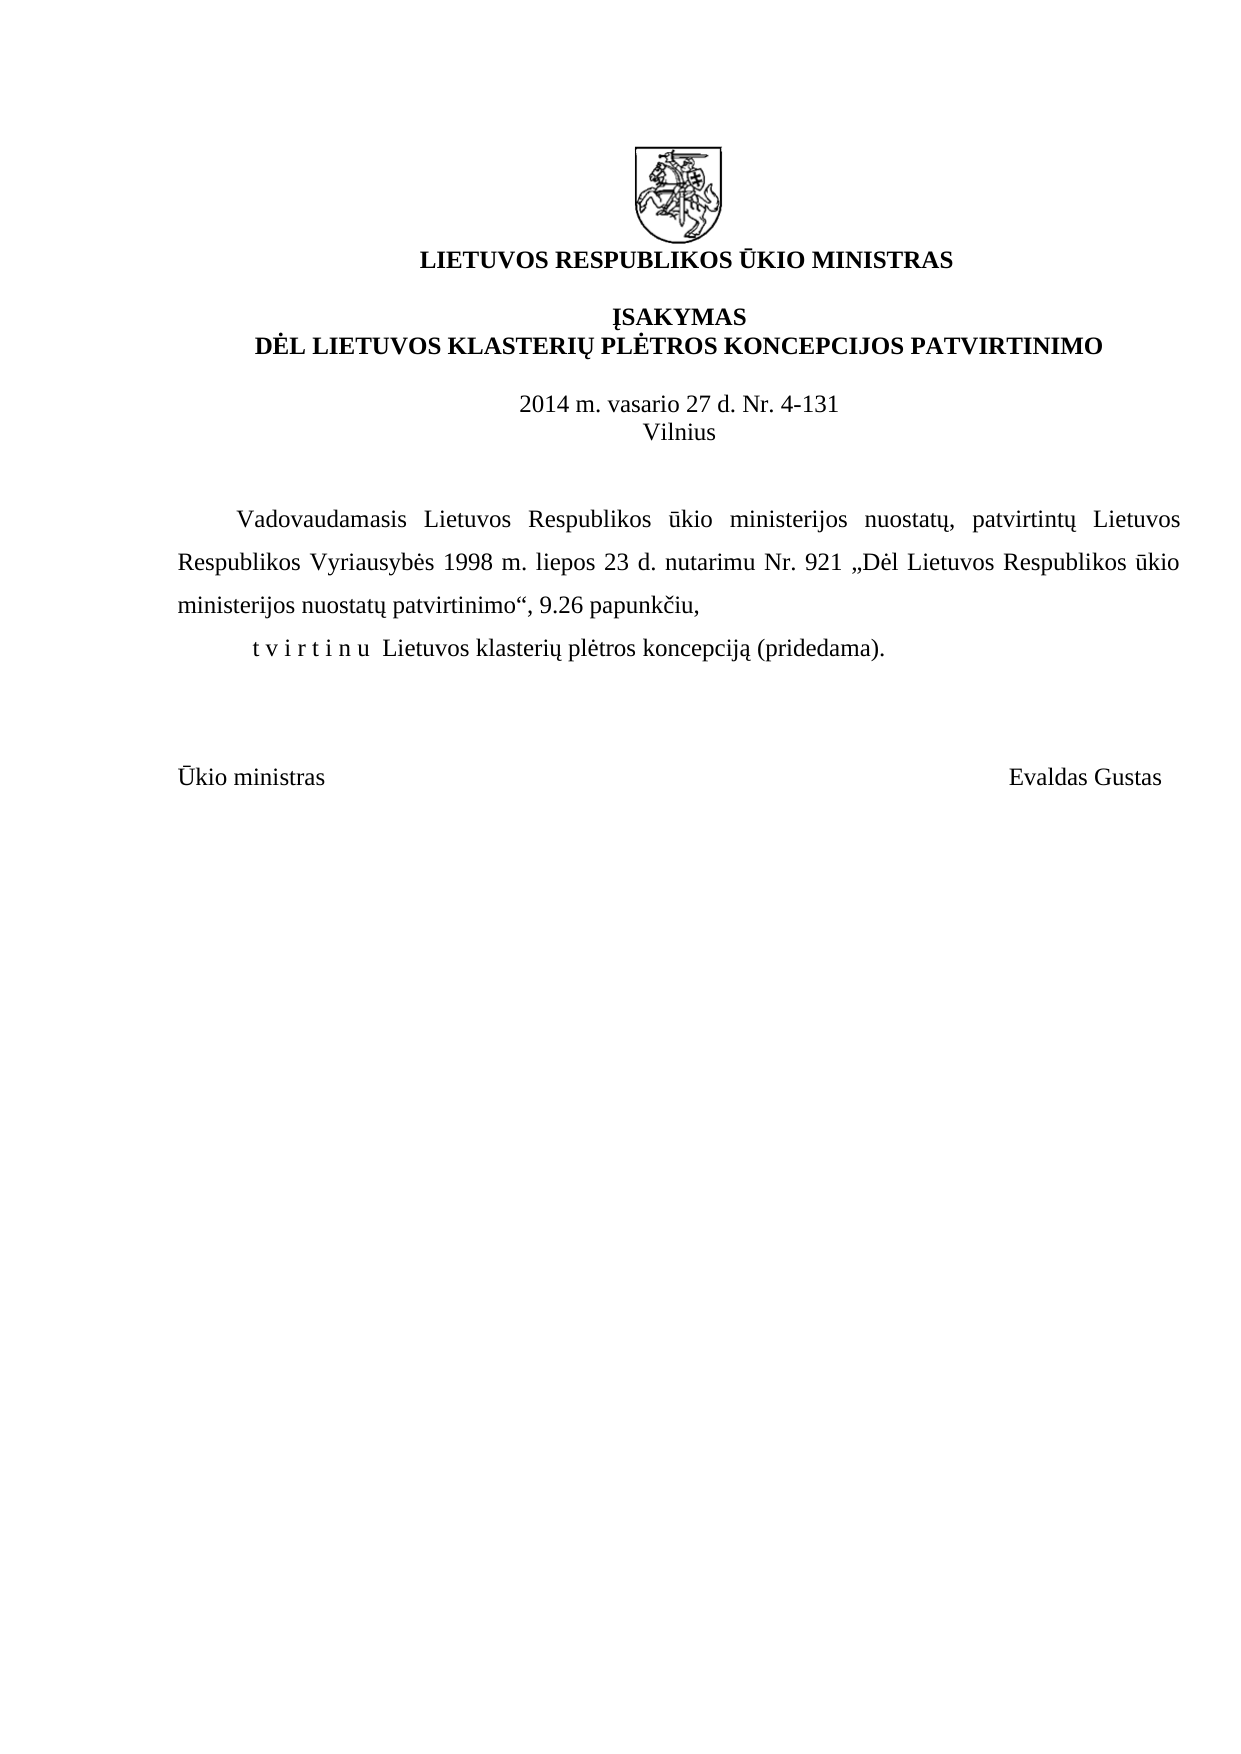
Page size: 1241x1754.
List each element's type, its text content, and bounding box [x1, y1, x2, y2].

text LIETUVOS RESPUBLIKOS ŪKIO MINISTRAS [177, 245, 1181, 274]
text įsakymas [177, 302, 1181, 331]
text 2014 m. vasario 27 d. Nr. 4-131 [177, 389, 1181, 417]
text t v i r t i n u Lietuvos klasterių plėtros koncepciją (pridedama). [177, 633, 1181, 662]
text Vadovaudamasis Lietuvos Respublikos ūkio ministerijos nuostatų, patvirtintų Lietuvos Respublikos Vyriausybės 1998 m. liepos 23 d. nutarimu Nr. 921 „Dėl Lietuvos Respublikos ūkio ministerijos nuostatų patvirtinimo“, 9.26 papunkčiu, [177, 504, 1181, 619]
text DĖL LIETUVOS KLASTERIŲ PLĖTROS KONCEPCIJOS patvirtinimo [177, 331, 1181, 360]
text Ūkio ministras Evaldas Gustas [177, 762, 1181, 791]
text Vilnius [177, 417, 1181, 446]
